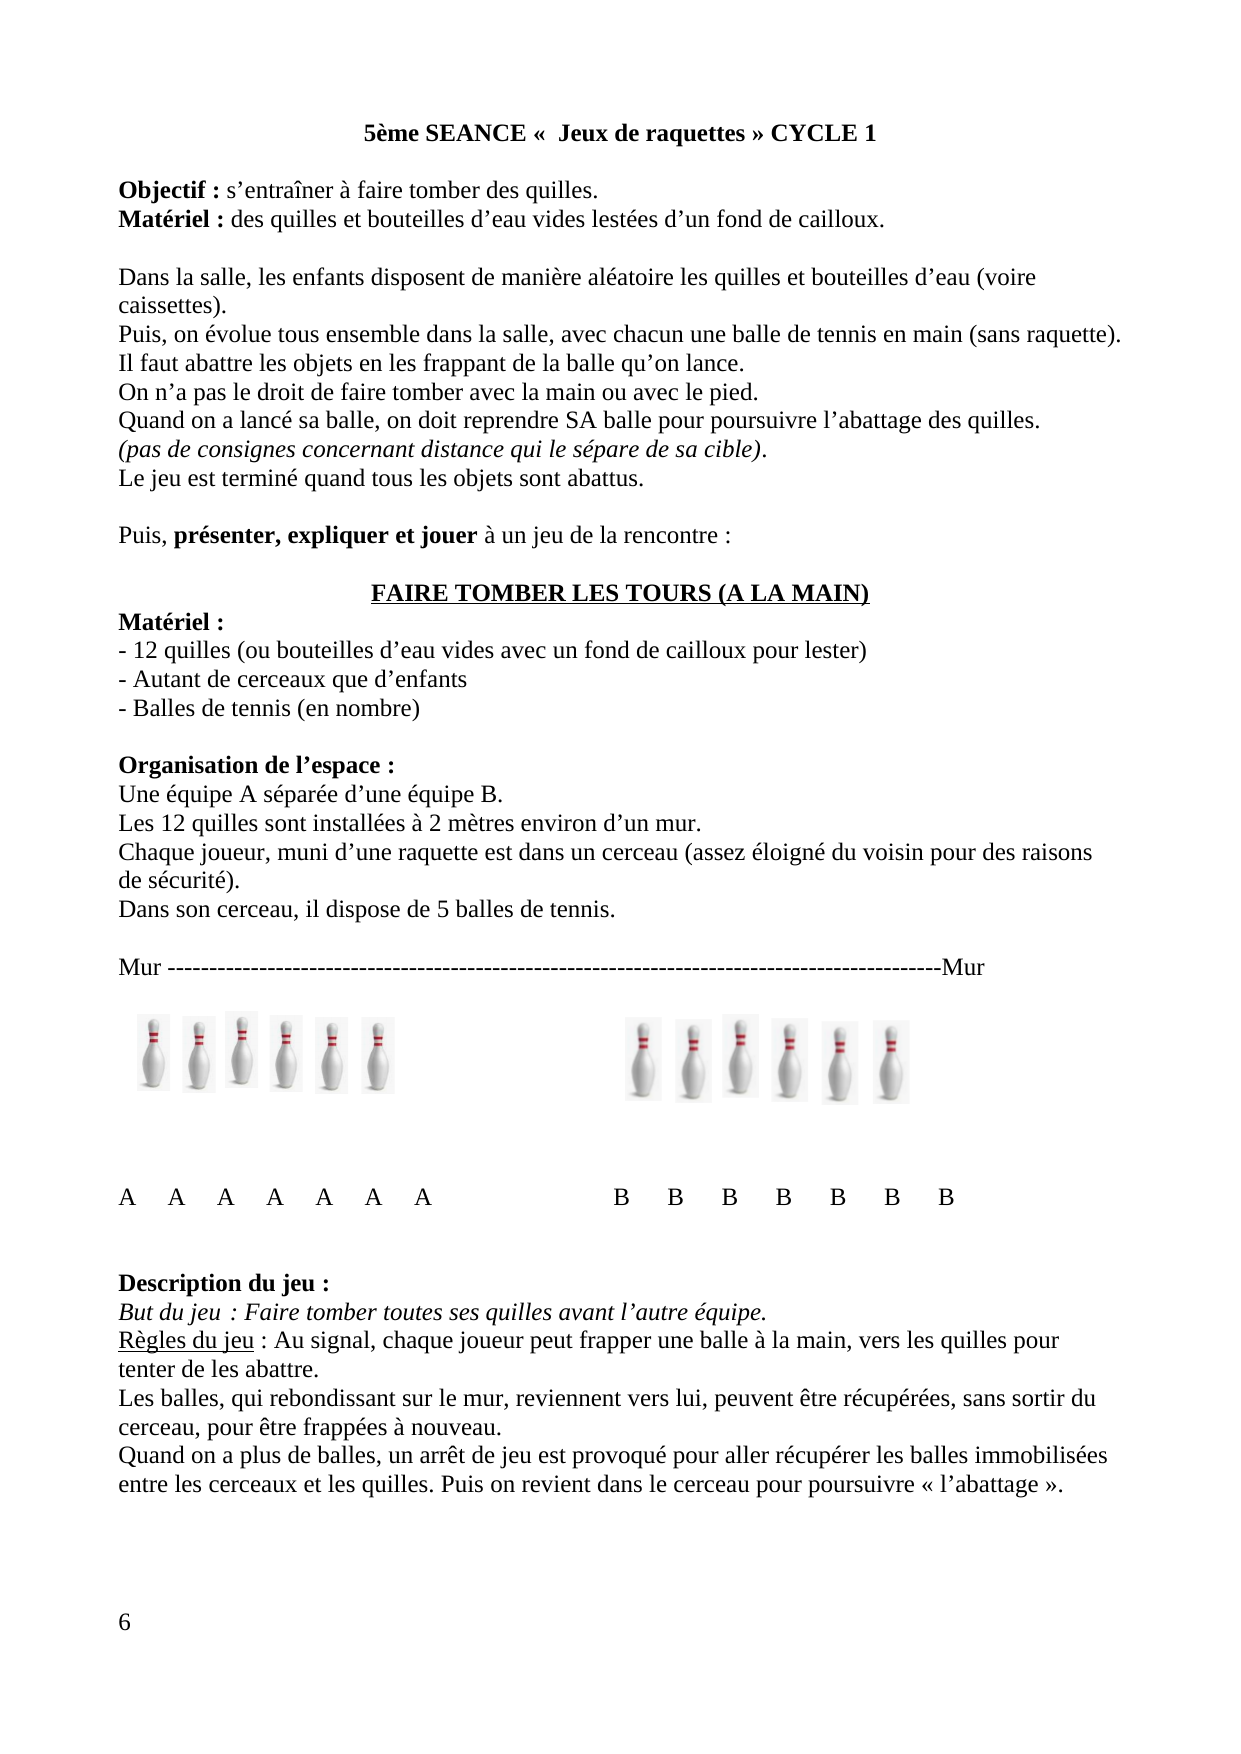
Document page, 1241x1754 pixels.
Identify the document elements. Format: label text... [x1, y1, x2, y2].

text Dans la salle, les enfants disposent de manière aléatoire les quilles et bouteilles d’eau (voire caissettes). [118, 262, 1122, 319]
text Puis, on évolue tous ensemble dans la salle, avec chacun une balle de tennis en main (sans raquette). Il faut abattre les objets en les frappant de la balle qu’on lance. [118, 319, 1122, 377]
text (pas de consignes concernant distance qui le sépare de sa cible). [118, 434, 1122, 463]
text FAIRE TOMBER LES TOURS (A LA MAIN) [118, 578, 1122, 607]
text Les balles, qui rebondissant sur le mur, reviennent vers lui, peuvent être récupérées, sans sortir du cerceau, pour être frappées à nouveau. [118, 1383, 1122, 1441]
picture [623, 1014, 918, 1105]
text - 12 quilles (ou bouteilles d’eau vides avec un fond de cailloux pour lester) [118, 636, 1122, 664]
text Organisation de l’espace : [118, 751, 1122, 779]
text A A A A A A A B B B B B B B [118, 1182, 1122, 1211]
text Une équipe A séparée d’une équipe B. [118, 779, 1122, 808]
text 5ème SEANCE « Jeux de raquettes » CYCLE 1 [118, 118, 1122, 147]
picture [137, 1014, 171, 1091]
text - Balles de tennis (en nombre) [118, 693, 1122, 722]
text Les 12 quilles sont installées à 2 mètres environ d’un mur. [118, 808, 1122, 837]
text Dans son cerceau, il dispose de 5 balles de tennis. [118, 894, 1122, 923]
text Mur ---------------------------------------------------------------------------------------------Mur [118, 952, 1122, 981]
text Chaque joueur, muni d’une raquette est dans un cerceau (assez éloigné du voisin pour des raisons de sécurité). [118, 837, 1122, 894]
picture [315, 1017, 349, 1094]
text Description du jeu : [118, 1268, 1122, 1297]
picture [225, 1011, 259, 1088]
text But du jeu : Faire tomber toutes ses quilles avant l’autre équipe. [118, 1297, 1122, 1326]
text Quand on a lancé sa balle, on doit reprendre SA balle pour poursuivre l’abattage des quilles. [118, 406, 1122, 434]
text Matériel : des quilles et bouteilles d’eau vides lestées d’un fond de cailloux. [118, 204, 1122, 233]
picture [361, 1017, 395, 1094]
picture [269, 1015, 303, 1092]
text - Autant de cerceaux que d’enfants [118, 664, 1122, 693]
text Objectif : s’entraîner à faire tomber des quilles. [118, 176, 1122, 204]
text Puis, présenter, expliquer et jouer à un jeu de la rencontre : [118, 521, 1122, 549]
text Quand on a plus de balles, un arrêt de jeu est provoqué pour aller récupérer les balles immobilisées entre les cerceaux et les quilles. Puis on revient dans le cerceau pour poursuivre « l’abattage ». [118, 1441, 1122, 1498]
text Le jeu est terminé quand tous les objets sont abattus. [118, 463, 1122, 492]
text Règles du jeu : Au signal, chaque joueur peut frapper une balle à la main, vers les quilles pour tenter de les abattre. [118, 1326, 1122, 1383]
picture [182, 1016, 216, 1093]
text Matériel : [118, 607, 1122, 636]
text On n’a pas le droit de faire tomber avec la main ou avec le pied. [118, 377, 1122, 406]
